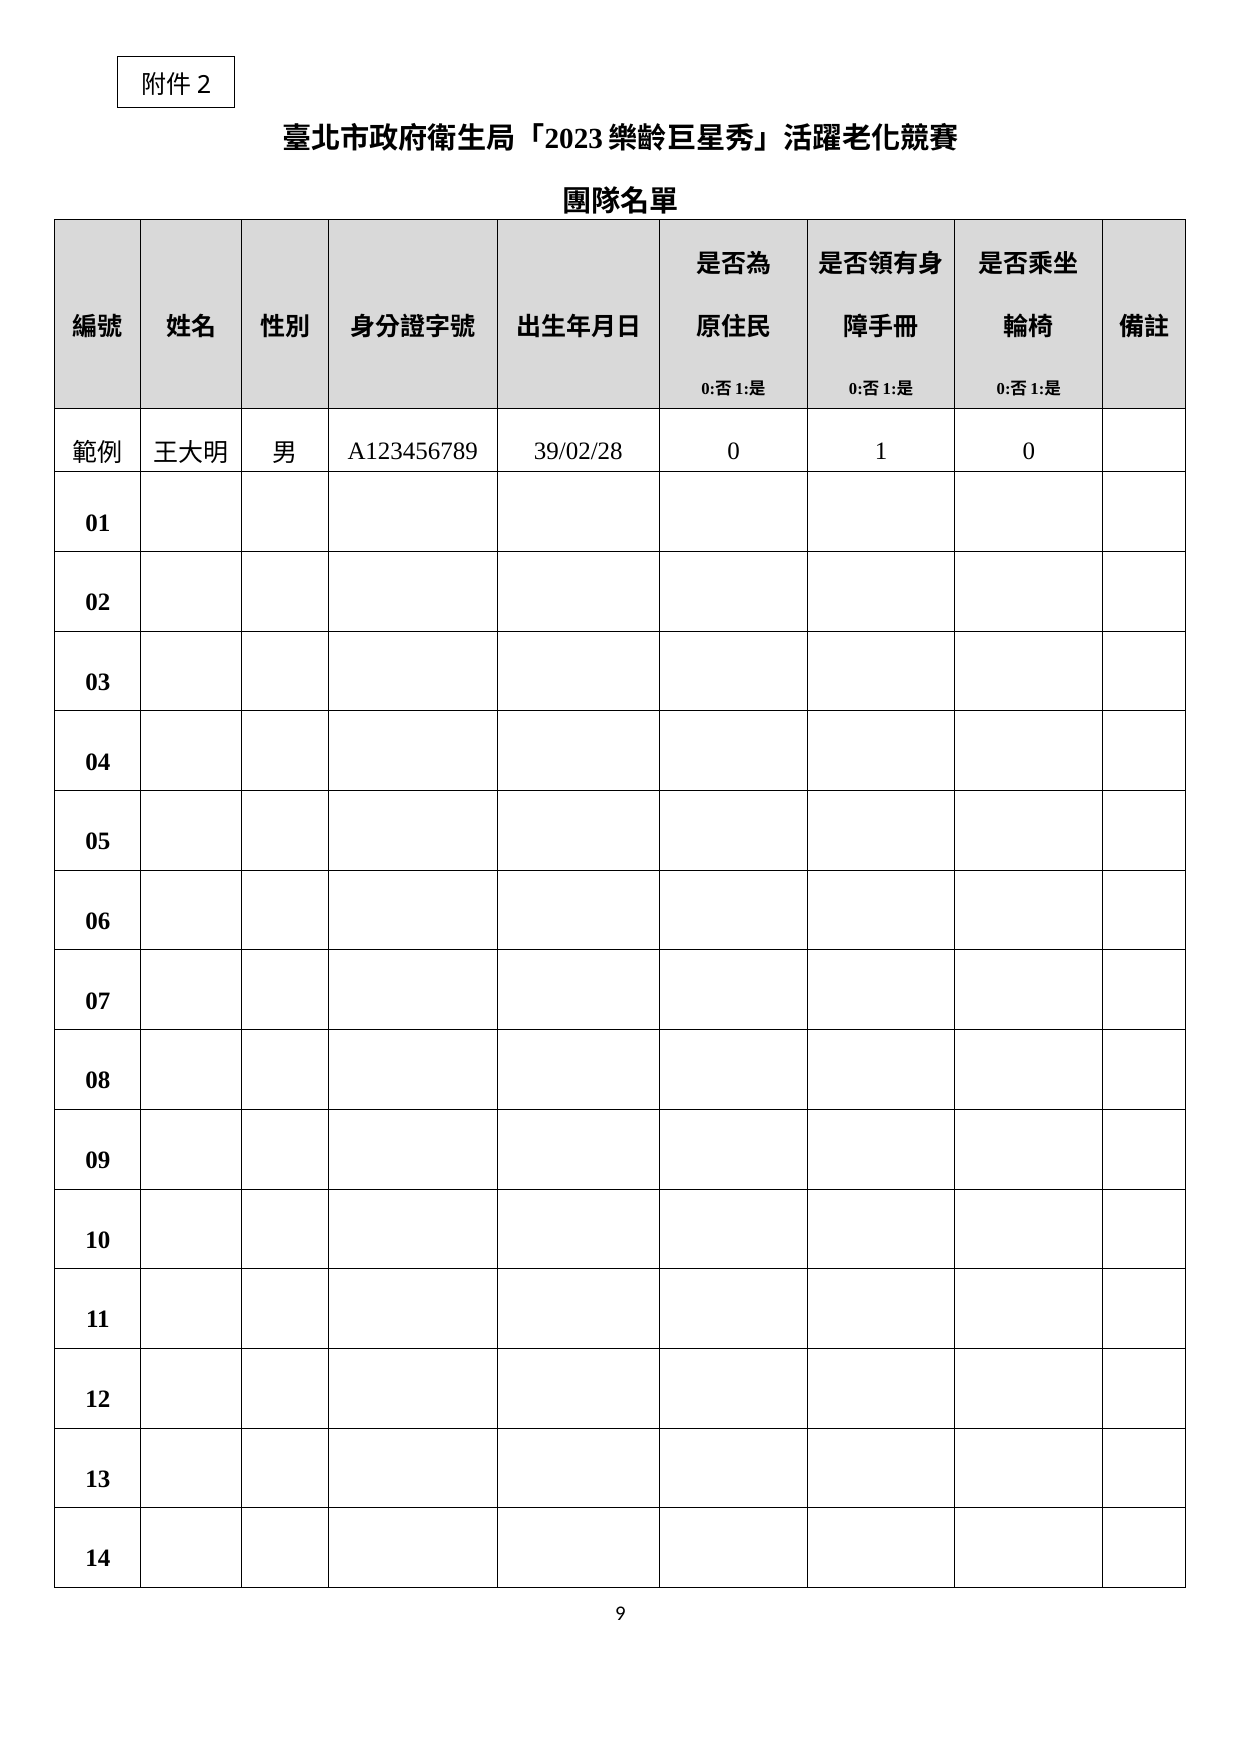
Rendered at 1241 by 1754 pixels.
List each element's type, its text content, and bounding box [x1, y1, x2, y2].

table_cell 王大明 [141, 409, 241, 471]
table_cell [329, 1349, 497, 1427]
table_cell [955, 711, 1102, 790]
table_cell [141, 871, 241, 949]
table_cell [141, 552, 241, 631]
table_cell [498, 472, 659, 551]
table_cell [808, 1269, 954, 1348]
table_cell 12 [55, 1349, 140, 1427]
table_cell [955, 472, 1102, 551]
table_cell [242, 1030, 328, 1109]
table_cell 1 [808, 409, 954, 471]
table_cell [329, 632, 497, 710]
table_cell [1103, 1190, 1185, 1268]
table_cell [498, 711, 659, 790]
table_header 備註 [1103, 220, 1185, 408]
table_cell [1103, 871, 1185, 949]
table_cell [242, 1269, 328, 1348]
table_cell [329, 472, 497, 551]
table_cell [808, 950, 954, 1029]
table_header 身分證字號 [329, 220, 497, 408]
table_cell 14 [55, 1508, 140, 1587]
table_cell [498, 1030, 659, 1109]
table_cell [1103, 1030, 1185, 1109]
table_cell [955, 632, 1102, 710]
table_cell [955, 1030, 1102, 1109]
table_cell [808, 791, 954, 870]
table_header 是否為 原住民 0:否1:是 [660, 220, 807, 408]
table_cell [329, 1269, 497, 1348]
table_cell [808, 1508, 954, 1587]
table_cell 01 [55, 472, 140, 551]
table_cell [329, 1190, 497, 1268]
table_cell [498, 791, 659, 870]
table_cell [660, 472, 807, 551]
table_cell [955, 1508, 1102, 1587]
table_cell 04 [55, 711, 140, 790]
table_cell [141, 950, 241, 1029]
table_cell [498, 632, 659, 710]
table_cell [660, 1190, 807, 1268]
table_cell [660, 1349, 807, 1427]
table_cell [808, 472, 954, 551]
table_header 是否領有身障手冊 0:否1:是 [808, 220, 954, 408]
table_cell 0 [955, 409, 1102, 471]
table_cell [1103, 552, 1185, 631]
table_cell [242, 950, 328, 1029]
table_cell [1103, 791, 1185, 870]
table_cell [955, 1110, 1102, 1188]
table_cell [808, 1110, 954, 1188]
table_cell [955, 791, 1102, 870]
table_cell [808, 632, 954, 710]
table_cell 範例 [55, 409, 140, 471]
table_cell [1103, 950, 1185, 1029]
table_cell [329, 950, 497, 1029]
table_cell [660, 1030, 807, 1109]
table_cell [660, 711, 807, 790]
table_cell [808, 871, 954, 949]
table_cell 13 [55, 1429, 140, 1507]
table_cell [498, 871, 659, 949]
table_cell [242, 871, 328, 949]
table_cell [141, 1110, 241, 1188]
table_cell [498, 1508, 659, 1587]
table_cell 03 [55, 632, 140, 710]
table_cell [1103, 472, 1185, 551]
table_cell [1103, 1349, 1185, 1427]
table_cell [660, 1110, 807, 1188]
text 臺北市政府衛生局「2023樂齡巨星秀」活躍老化競賽 [118, 94, 1122, 157]
table_cell [329, 1030, 497, 1109]
table_cell [329, 711, 497, 790]
table_cell [141, 1030, 241, 1109]
table_cell [1103, 632, 1185, 710]
table_cell [808, 1349, 954, 1427]
table_cell [329, 1508, 497, 1587]
table_cell [660, 871, 807, 949]
table_header 是否乘坐 輪椅 0:否1:是 [955, 220, 1102, 408]
table_cell 11 [55, 1269, 140, 1348]
table_cell [955, 871, 1102, 949]
table_cell [498, 552, 659, 631]
table_cell [242, 472, 328, 551]
table_cell [141, 1349, 241, 1427]
table_cell [498, 1110, 659, 1188]
table_cell [498, 950, 659, 1029]
table_cell [141, 1429, 241, 1507]
table_cell [955, 552, 1102, 631]
table_cell [141, 1269, 241, 1348]
table_header 編號 [55, 220, 140, 408]
table_cell 06 [55, 871, 140, 949]
table_cell [1103, 1508, 1185, 1587]
table_cell [660, 950, 807, 1029]
table_cell [498, 1269, 659, 1348]
table_cell [141, 472, 241, 551]
table_cell [329, 871, 497, 949]
table_cell [660, 791, 807, 870]
table_cell [1103, 711, 1185, 790]
table_cell [660, 552, 807, 631]
table_cell 05 [55, 791, 140, 870]
table_cell [808, 552, 954, 631]
table_cell [660, 1269, 807, 1348]
table_header 性別 [242, 220, 328, 408]
table_cell [242, 1190, 328, 1268]
table_cell [242, 632, 328, 710]
table_cell [141, 791, 241, 870]
table_cell [141, 632, 241, 710]
table_cell 10 [55, 1190, 140, 1268]
text 附件2 [133, 64, 219, 99]
table_cell [1103, 1429, 1185, 1507]
table_cell 02 [55, 552, 140, 631]
table_cell 0 [660, 409, 807, 471]
table_cell [141, 1190, 241, 1268]
table_cell 男 [242, 409, 328, 471]
table_cell [955, 1349, 1102, 1427]
table_cell A123456789 [329, 409, 497, 471]
table_cell [242, 1508, 328, 1587]
table_cell [141, 1508, 241, 1587]
table_cell [660, 632, 807, 710]
table_cell [1103, 1110, 1185, 1188]
table_cell [242, 711, 328, 790]
text 團隊名單 [118, 157, 1122, 219]
table_cell [808, 1030, 954, 1109]
table_cell [242, 1349, 328, 1427]
table_cell [1103, 1269, 1185, 1348]
table_cell [329, 791, 497, 870]
table_cell [660, 1508, 807, 1587]
table_cell [808, 1429, 954, 1507]
table_cell [329, 1110, 497, 1188]
table_cell [141, 711, 241, 790]
table_cell [955, 1190, 1102, 1268]
table_cell [242, 552, 328, 631]
table_cell [955, 950, 1102, 1029]
text [118, 57, 234, 107]
table_cell [808, 1190, 954, 1268]
table_cell [498, 1190, 659, 1268]
table_cell [955, 1429, 1102, 1507]
table_cell [329, 1429, 497, 1507]
table_cell 39/02/28 [498, 409, 659, 471]
table_cell [242, 1429, 328, 1507]
table_cell [808, 711, 954, 790]
table_cell [498, 1429, 659, 1507]
table_cell 07 [55, 950, 140, 1029]
table_cell [329, 552, 497, 631]
table_cell [660, 1429, 807, 1507]
table_cell [498, 1349, 659, 1427]
table_cell 08 [55, 1030, 140, 1109]
table_cell [1103, 409, 1185, 471]
table_cell 09 [55, 1110, 140, 1188]
table_header 出生年月日 [498, 220, 659, 408]
table_cell [955, 1269, 1102, 1348]
table_cell [242, 791, 328, 870]
table_header 姓名 [141, 220, 241, 408]
table_cell [242, 1110, 328, 1188]
